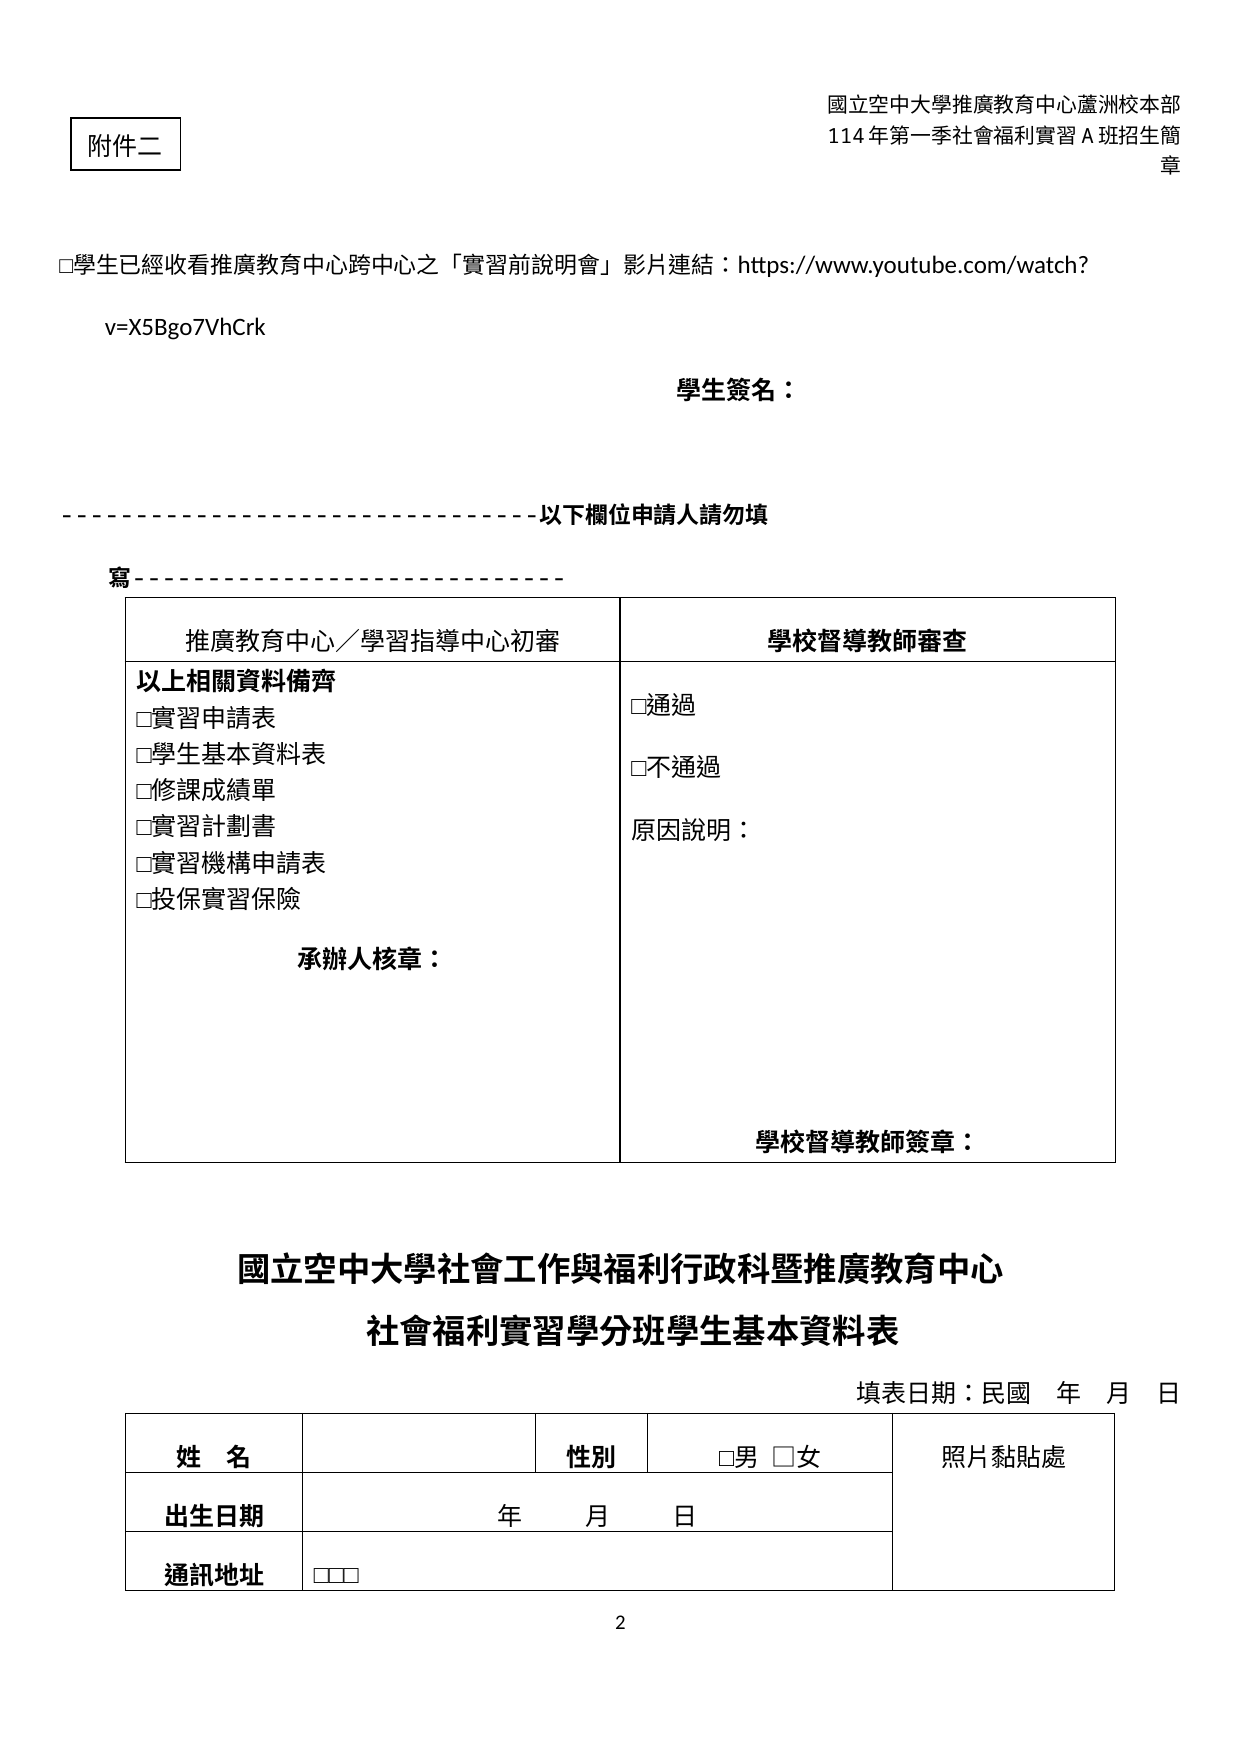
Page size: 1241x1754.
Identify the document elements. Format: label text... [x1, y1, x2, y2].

table_cell □□□ [303, 1532, 892, 1590]
table_cell □通過 □不通過 原因說明： 學校督導教師簽章： [621, 662, 1115, 1162]
text 學生簽名： [59, 347, 1181, 410]
table_cell 出生日期 [126, 1473, 302, 1531]
table_header 學校督導教師審查 [621, 598, 1115, 661]
text □學生已經收看推廣教育中心跨中心之「實習前說明會」影片連結：https://www.youtube.com/watch?v=X5Bgo7VhCrk [59, 222, 1181, 347]
table_cell 以上相關資料備齊 □實習申請表 □學生基本資料表 □修課成績單 □實習計劃書 □實習機構申請表 □投保實習保險 承辦人核章： [126, 662, 619, 1162]
table_header 推廣教育中心／學習指導中心初審 [126, 598, 619, 661]
table_header 姓名 [126, 1414, 302, 1472]
text [72, 119, 180, 169]
table_header □男 □女 [648, 1414, 892, 1472]
table_cell 年 月 日 [303, 1473, 892, 1531]
table_header [303, 1414, 535, 1472]
text 附件二 [87, 126, 164, 162]
table_header 照片黏貼處 [893, 1414, 1114, 1590]
text --------------------------------以下欄位申請人請勿填寫----------------------------- [59, 472, 1181, 597]
text 國立空中大學社會工作與福利行政科暨推廣教育中心 社會福利實習學分班學生基本資料表 [59, 1225, 1181, 1350]
text 填表日期：民國 年 月 日 [59, 1350, 1181, 1413]
table_header 性別 [536, 1414, 647, 1472]
table_cell 通訊地址 [126, 1532, 302, 1590]
